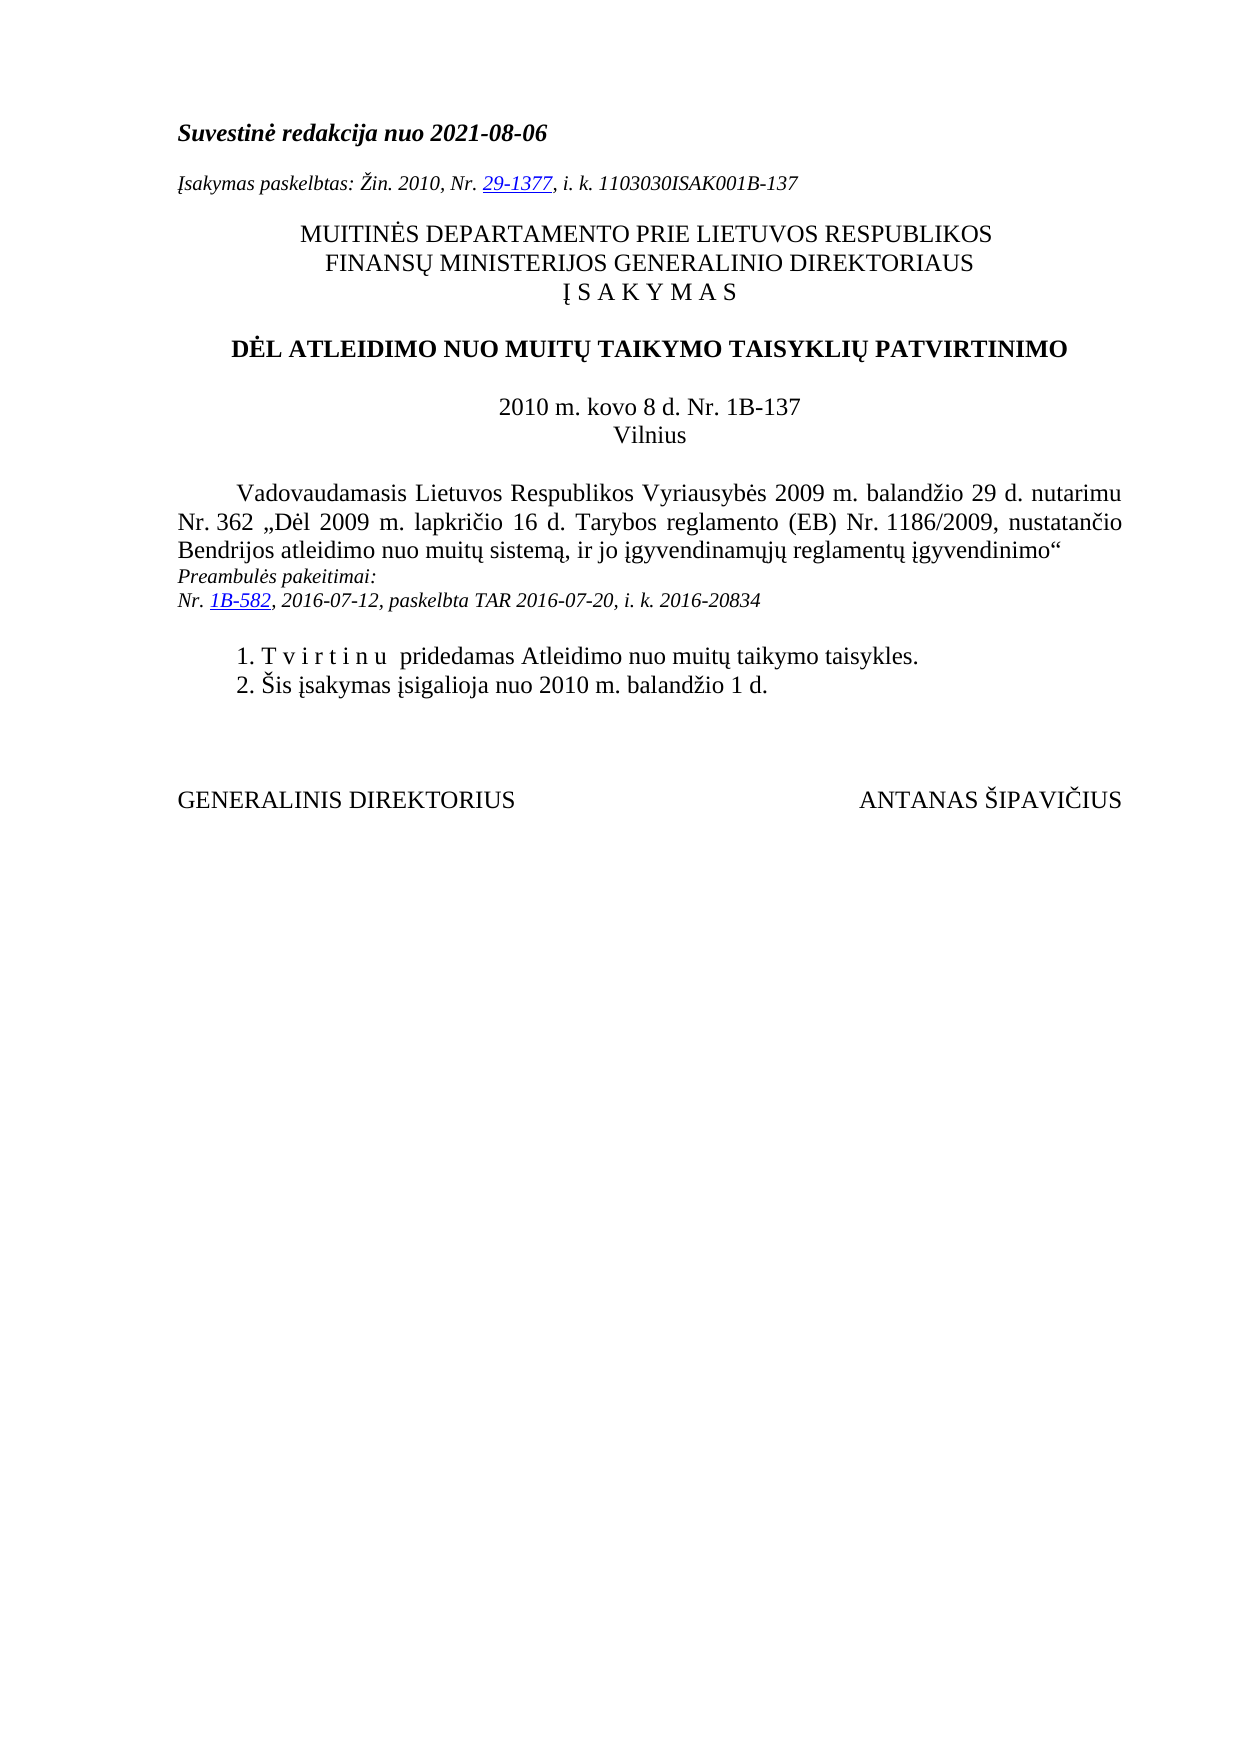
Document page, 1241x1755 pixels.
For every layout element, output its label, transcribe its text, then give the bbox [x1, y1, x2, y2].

text FINANSŲ MINISTERIJOS GENERALINIO DIREKTORIAUS [177, 248, 1122, 277]
text Nr. 1B-582, 2016-07-12, paskelbta TAR 2016-07-20, i. k. 2016-20834 [177, 588, 1122, 612]
text Įsakymas paskelbtas: Žin. 2010, Nr. 29-1377, i. k. 1103030ISAK001B-137 [177, 171, 1122, 195]
text DĖL ATLEIDIMO NUO MUITŲ TAIKYMO TAISYKLIŲ PATVIRTINIMO [177, 334, 1122, 363]
text Vadovaudamasis Lietuvos Respublikos Vyriausybės 2009 m. balandžio 29 d. nutarimu Nr. 362 „Dėl 2009 m. lapkričio 16 d. Tarybos reglamento (EB) Nr. 1186/2009, nustatančio Bendrijos atleidimo nuo muitų sistemą, ir jo įgyvendinamųjų reglamentų įgyvendinimo“ [177, 478, 1122, 564]
text 2. Šis įsakymas įsigalioja nuo 2010 m. balandžio 1 d. [177, 670, 1122, 698]
text Vilnius [177, 420, 1122, 449]
text Generalinis direktorius Antanas Šipavičius [177, 785, 1122, 813]
text 2010 m. kovo 8 d. Nr. 1B-137 [177, 392, 1122, 420]
text ĮSAKYMAS [177, 277, 1122, 305]
text Preambulės pakeitimai: [177, 564, 1122, 588]
text Suvestinė redakcija nuo 2021-08-06 [177, 118, 1122, 147]
text 1. Tvirtinu pridedamas Atleidimo nuo muitų taikymo taisykles. [177, 641, 1122, 670]
text MUITINĖS DEPARTAMENTO PRIE LIETUVOS RESPUBLIKOS [177, 219, 1122, 248]
